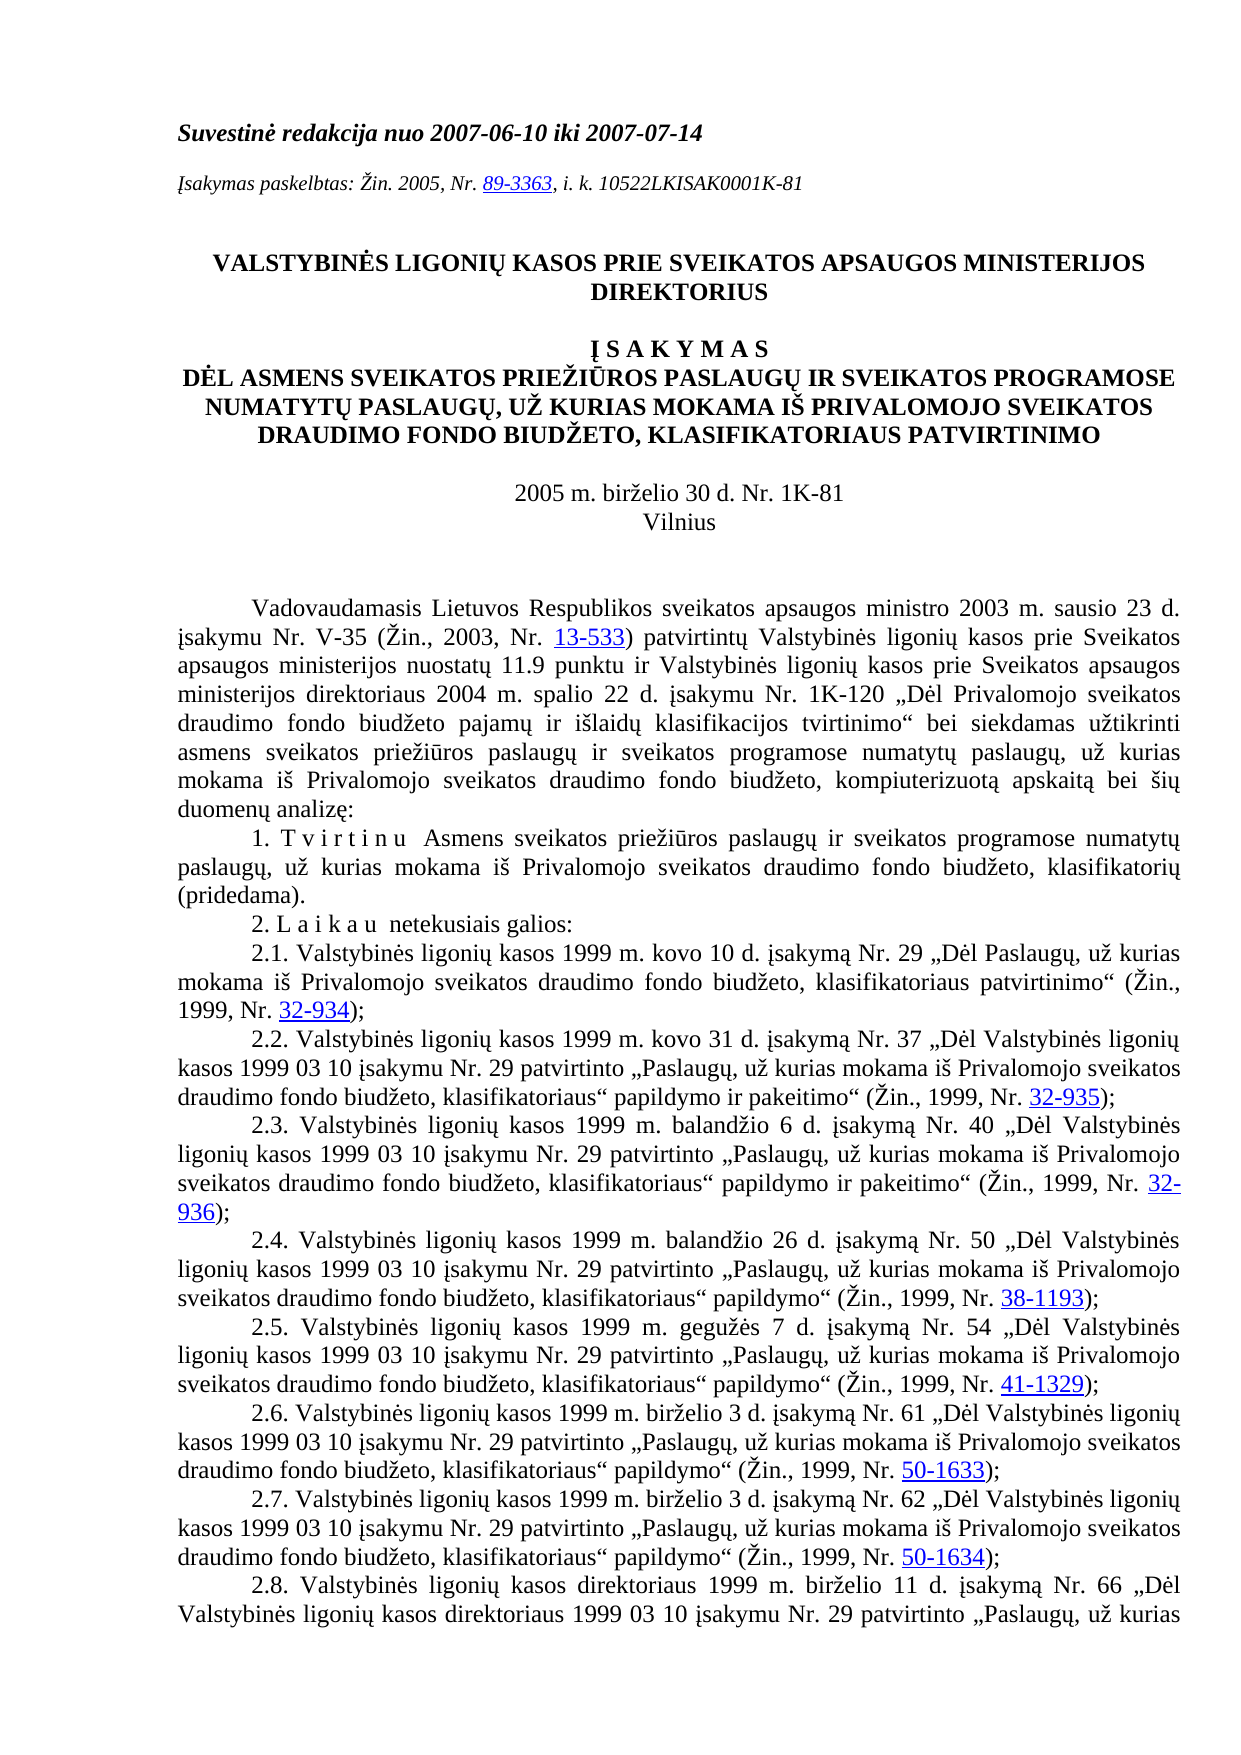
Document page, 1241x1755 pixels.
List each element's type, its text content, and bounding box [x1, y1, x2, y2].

text 2.6. Valstybinės ligonių kasos 1999 m. birželio 3 d. įsakymą Nr. 61 „Dėl Valstybinės ligonių kasos 1999 03 10 įsakymu Nr. 29 patvirtinto „Paslaugų, už kurias mokama iš Privalomojo sveikatos draudimo fondo biudžeto, klasifikatoriaus“ papildymo“ (Žin., 1999, Nr. 50-1633); [177, 1398, 1181, 1484]
text 2.3. Valstybinės ligonių kasos 1999 m. balandžio 6 d. įsakymą Nr. 40 „Dėl Valstybinės ligonių kasos 1999 03 10 įsakymu Nr. 29 patvirtinto „Paslaugų, už kurias mokama iš Privalomojo sveikatos draudimo fondo biudžeto, klasifikatoriaus“ papildymo ir pakeitimo“ (Žin., 1999, Nr. 32-936); [177, 1110, 1181, 1225]
text 1. Tvirtinu Asmens sveikatos priežiūros paslaugų ir sveikatos programose numatytų paslaugų, už kurias mokama iš Privalomojo sveikatos draudimo fondo biudžeto, klasifikatorių (pridedama). [177, 823, 1181, 909]
text 2.7. Valstybinės ligonių kasos 1999 m. birželio 3 d. įsakymą Nr. 62 „Dėl Valstybinės ligonių kasos 1999 03 10 įsakymu Nr. 29 patvirtinto „Paslaugų, už kurias mokama iš Privalomojo sveikatos draudimo fondo biudžeto, klasifikatoriaus“ papildymo“ (Žin., 1999, Nr. 50-1634); [177, 1484, 1181, 1570]
text 2. Laikau netekusiais galios: [177, 909, 1181, 938]
text 2.5. Valstybinės ligonių kasos 1999 m. gegužės 7 d. įsakymą Nr. 54 „Dėl Valstybinės ligonių kasos 1999 03 10 įsakymu Nr. 29 patvirtinto „Paslaugų, už kurias mokama iš Privalomojo sveikatos draudimo fondo biudžeto, klasifikatoriaus“ papildymo“ (Žin., 1999, Nr. 41-1329); [177, 1312, 1181, 1398]
text Į S A K Y M A S [177, 334, 1181, 363]
text 2.1. Valstybinės ligonių kasos 1999 m. kovo 10 d. įsakymą Nr. 29 „Dėl Paslaugų, už kurias mokama iš Privalomojo sveikatos draudimo fondo biudžeto, klasifikatoriaus patvirtinimo“ (Žin., 1999, Nr. 32-934); [177, 938, 1181, 1024]
text Vadovaudamasis Lietuvos Respublikos sveikatos apsaugos ministro 2003 m. sausio 23 d. įsakymu Nr. V-35 (Žin., 2003, Nr. 13-533) patvirtintų Valstybinės ligonių kasos prie Sveikatos apsaugos ministerijos nuostatų 11.9 punktu ir Valstybinės ligonių kasos prie Sveikatos apsaugos ministerijos direktoriaus 2004 m. spalio 22 d. įsakymu Nr. 1K-120 „Dėl Privalomojo sveikatos draudimo fondo biudžeto pajamų ir išlaidų klasifikacijos tvirtinimo“ bei siekdamas užtikrinti asmens sveikatos priežiūros paslaugų ir sveikatos programose numatytų paslaugų, už kurias mokama iš Privalomojo sveikatos draudimo fondo biudžeto, kompiuterizuotą apskaitą bei šių duomenų analizę: [177, 593, 1181, 823]
text Vilnius [177, 507, 1181, 535]
text VALSTYBINĖS LIGONIŲ KASOS PRIE SVEIKATOS APSAUGOS MINISTERIJOS DIREKTORIUS [177, 248, 1181, 305]
text 2005 m. birželio 30 d. Nr. 1K-81 [177, 478, 1181, 507]
text DĖL ASMENS SVEIKATOS PRIEŽIŪROS PASLAUGŲ IR SVEIKATOS PROGRAMOSE NUMATYTŲ PASLAUGŲ, UŽ KURIAS MOKAMA IŠ PRIVALOMOJO SVEIKATOS DRAUDIMO FONDO BIUDŽETO, KLASIFIKATORIAUS PATVIRTINIMO [177, 363, 1181, 449]
text Įsakymas paskelbtas: Žin. 2005, Nr. 89-3363, i. k. 10522LKISAK0001K-81 [177, 171, 1181, 195]
text 2.2. Valstybinės ligonių kasos 1999 m. kovo 31 d. įsakymą Nr. 37 „Dėl Valstybinės ligonių kasos 1999 03 10 įsakymu Nr. 29 patvirtinto „Paslaugų, už kurias mokama iš Privalomojo sveikatos draudimo fondo biudžeto, klasifikatoriaus“ papildymo ir pakeitimo“ (Žin., 1999, Nr. 32-935); [177, 1024, 1181, 1110]
text Suvestinė redakcija nuo 2007-06-10 iki 2007-07-14 [177, 118, 1181, 147]
text 2.8. Valstybinės ligonių kasos direktoriaus 1999 m. birželio 11 d. įsakymą Nr. 66 „Dėl Valstybinės ligonių kasos direktoriaus 1999 03 10 įsakymu Nr. 29 patvirtinto „Paslaugų, už kurias [177, 1570, 1181, 1628]
text 2.4. Valstybinės ligonių kasos 1999 m. balandžio 26 d. įsakymą Nr. 50 „Dėl Valstybinės ligonių kasos 1999 03 10 įsakymu Nr. 29 patvirtinto „Paslaugų, už kurias mokama iš Privalomojo sveikatos draudimo fondo biudžeto, klasifikatoriaus“ papildymo“ (Žin., 1999, Nr. 38-1193); [177, 1225, 1181, 1312]
